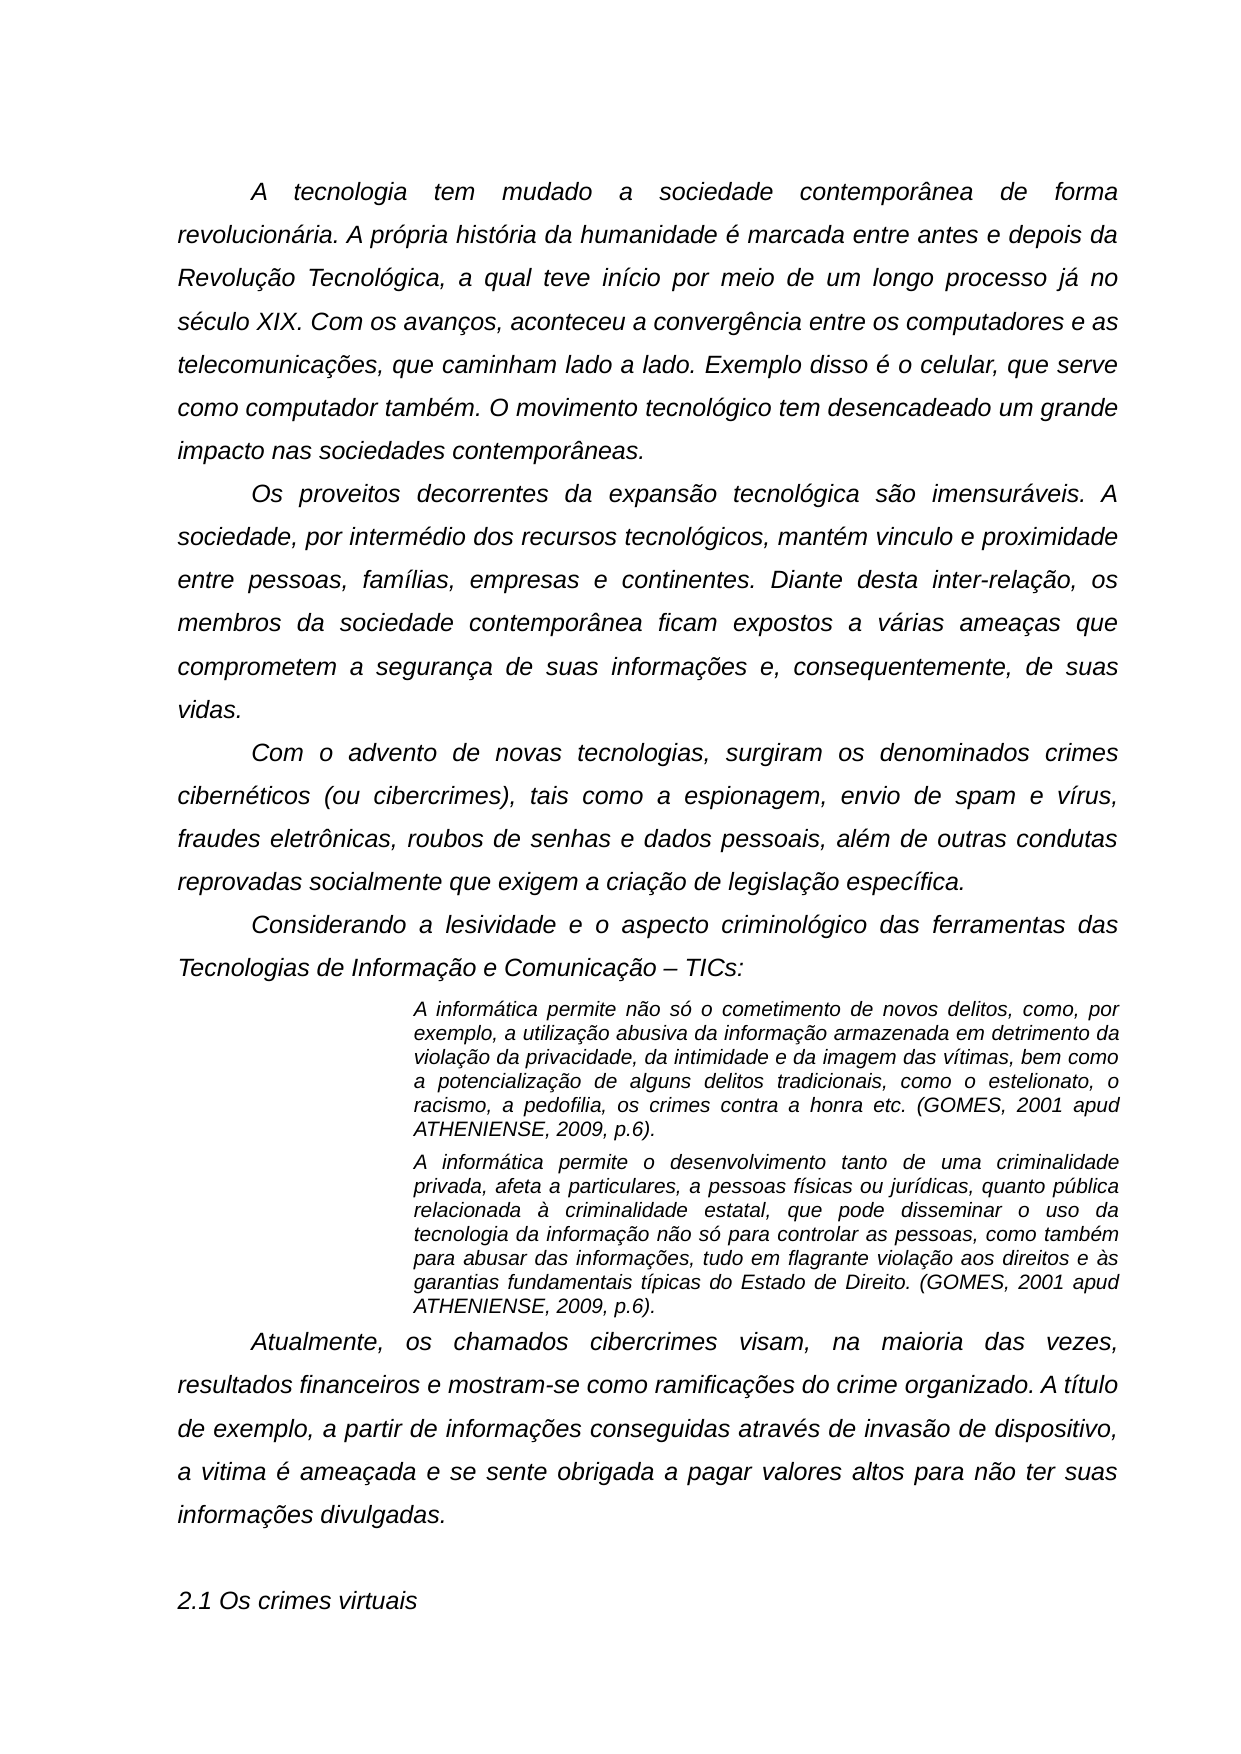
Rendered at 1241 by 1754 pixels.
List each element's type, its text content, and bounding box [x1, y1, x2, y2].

text Atualmente, os chamados cibercrimes visam, na maioria das vezes, resultados financeiros e mostram-se como ramificações do crime organizado. A título de exemplo, a partir de informações conseguidas através de invasão de dispositivo, a vitima é ameaçada e se sente obrigada a pagar valores altos para não ter suas informações divulgadas. [177, 1327, 1122, 1529]
text A tecnologia tem mudado a sociedade contemporânea de forma revolucionária. A própria história da humanidade é marcada entre antes e depois da Revolução Tecnológica, a qual teve início por meio de um longo processo já no século XIX. Com os avanços, aconteceu a convergência entre os computadores e as telecomunicações, que caminham lado a lado. Exemplo disso é o celular, que serve como computador também. O movimento tecnológico tem desencadeado um grande impacto nas sociedades contemporâneas. [177, 177, 1122, 465]
text 2.1 Os crimes virtuais [177, 1586, 1122, 1615]
text Considerando a lesividade e o aspecto criminológico das ferramentas das Tecnologias de Informação e Comunicação – TICs: [177, 910, 1122, 982]
text A informática permite não só o cometimento de novos delitos, como, por exemplo, a utilização abusiva da informação armazenada em detrimento da violação da privacidade, da intimidade e da imagem das vítimas, bem como a potencialização de alguns delitos tradicionais, como o estelionato, o racismo, a pedofilia, os crimes contra a honra etc. (GOMES, 2001 apud ATHENIENSE, 2009, p.6). [413, 997, 1122, 1140]
text Com o advento de novas tecnologias, surgiram os denominados crimes cibernéticos (ou cibercrimes), tais como a espionagem, envio de spam e vírus, fraudes eletrônicas, roubos de senhas e dados pessoais, além de outras condutas reprovadas socialmente que exigem a criação de legislação específica. [177, 738, 1122, 896]
text Os proveitos decorrentes da expansão tecnológica são imensuráveis. A sociedade, por intermédio dos recursos tecnológicos, mantém vinculo e proximidade entre pessoas, famílias, empresas e continentes. Diante desta inter-relação, os membros da sociedade contemporânea ficam expostos a várias ameaças que comprometem a segurança de suas informações e, consequentemente, de suas vidas. [177, 479, 1122, 723]
text A informática permite o desenvolvimento tanto de uma criminalidade privada, afeta a particulares, a pessoas físicas ou jurídicas, quanto pública relacionada à criminalidade estatal, que pode disseminar o uso da tecnologia da informação não só para controlar as pessoas, como também para abusar das informações, tudo em flagrante violação aos direitos e às garantias fundamentais típicas do Estado de Direito. (GOMES, 2001 apud ATHENIENSE, 2009, p.6). [413, 1150, 1122, 1318]
